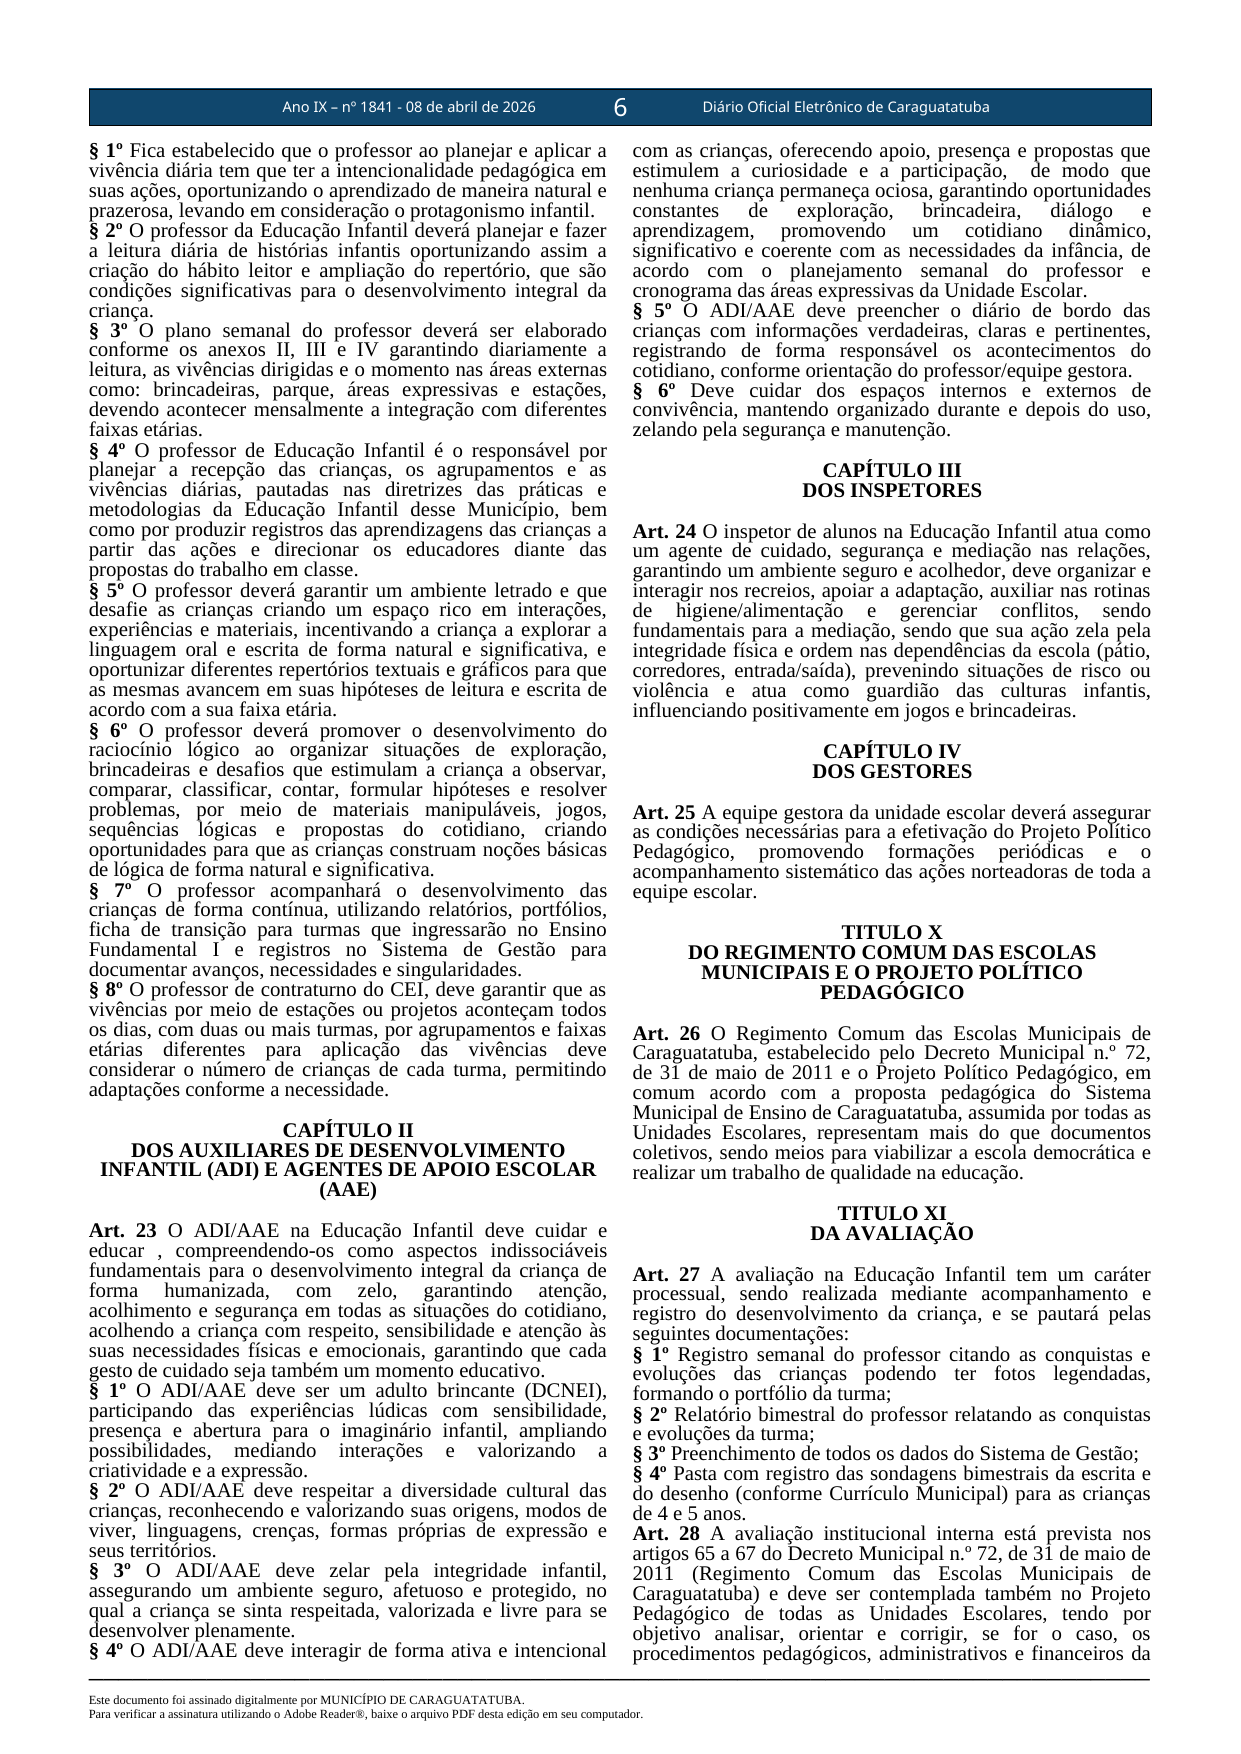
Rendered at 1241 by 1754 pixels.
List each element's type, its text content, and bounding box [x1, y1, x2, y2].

text Art. 23 O ADI/AAE na Educação Infantil deve cuidar e educar , compreendendo-os como aspectos indissociáveis fundamentais para o desenvolvimento integral da criança de forma humanizada, com zelo, garantindo atenção, acolhimento e segurança em todas as situações do cotidiano, acolhendo a criança com respeito, sensibilidade e atenção às suas necessidades físicas e emocionais, garantindo que cada gesto de cuidado seja também um momento educativo. [88, 1222, 608, 1382]
text § 6º O professor deverá promover o desenvolvimento do raciocínio lógico ao organizar situações de exploração, brincadeiras e desafios que estimulam a criança a observar, comparar, classificar, contar, formular hipóteses e resolver problemas, por meio de materiais manipuláveis, jogos, sequências lógicas e propostas do cotidiano, criando oportunidades para que as crianças construam noções básicas de lógica de forma natural e significativa. [88, 721, 608, 881]
text § 3º O plano semanal do professor deverá ser elaborado conforme os anexos II, III e IV garantindo diariamente a leitura, as vivências dirigidas e o momento nas áreas externas como: brincadeiras, parque, áreas expressivas e estações, devendo acontecer mensalmente a integração com diferentes faixas etárias. [88, 322, 608, 441]
text Art. 28 A avaliação institucional interna está prevista nos artigos 65 a 67 do Decreto Municipal n.º 72, de 31 de maio de 2011 (Regimento Comum das Escolas Municipais de Caraguatatuba) e deve ser contemplada também no Projeto Pedagógico de todas as Unidades Escolares, tendo por objetivo analisar, orientar e corrigir, se for o caso, os procedimentos pedagógicos, administrativos e financeiros da [632, 1525, 1152, 1665]
text § 4º Pasta com registro das sondagens bimestrais da escrita e do desenho (conforme Currículo Municipal) para as crianças de 4 e 5 anos. [632, 1465, 1152, 1525]
text DO REGIMENTO COMUM DAS ESCOLAS MUNICIPAIS E O PROJETO POLÍTICO PEDAGÓGICO [632, 944, 1152, 1004]
text DOS INSPETORES [632, 482, 1152, 502]
text § 4º O ADI/AAE deve interagir de forma ativa e intencional [88, 1642, 608, 1661]
text § 2º O ADI/AAE deve respeitar a diversidade cultural das crianças, reconhecendo e valorizando suas origens, modos de viver, linguagens, crenças, formas próprias de expressão e seus territórios. [88, 1482, 608, 1562]
text § 2º O professor da Educação Infantil deverá planejar e fazer a leitura diária de histórias infantis oportunizando assim a criação do hábito leitor e ampliação do repertório, que são condições significativas para o desenvolvimento integral da criança. [88, 222, 608, 322]
text DOS GESTORES [632, 763, 1152, 783]
text § 7º O professor acompanhará o desenvolvimento das crianças de forma contínua, utilizando relatórios, portfólios, ficha de transição para turmas que ingressarão no Ensino Fundamental I e registros no Sistema de Gestão para documentar avanços, necessidades e singularidades. [88, 881, 608, 981]
text § 5º O professor deverá garantir um ambiente letrado e que desafie as crianças criando um espaço rico em interações, experiências e materiais, incentivando a criança a explorar a linguagem oral e escrita de forma natural e significativa, e oportunizar diferentes repertórios textuais e gráficos para que as mesmas avancem em suas hipóteses de leitura e escrita de acordo com a sua faixa etária. [88, 581, 608, 721]
text TITULO X [632, 924, 1152, 944]
text § 4º O professor de Educação Infantil é o responsável por planejar a recepção das crianças, os agrupamentos e as vivências diárias, pautadas nas diretrizes das práticas e metodologias da Educação Infantil desse Município, bem como por produzir registros das aprendizagens das crianças a partir das ações e direcionar os educadores diante das propostas do trabalho em classe. [88, 441, 608, 581]
text Art. 27 A avaliação na Educação Infantil tem um caráter processual, sendo realizada mediante acompanhamento e registro do desenvolvimento da criança, e se pautará pelas seguintes documentações: [632, 1265, 1152, 1345]
text Art. 26 O Regimento Comum das Escolas Municipais de Caraguatatuba, estabelecido pelo Decreto Municipal n.º 72, de 31 de maio de 2011 e o Projeto Político Pedagógico, em comum acordo com a proposta pedagógica do Sistema Municipal de Ensino de Caraguatatuba, assumida por todas as Unidades Escolares, representam mais do que documentos coletivos, sendo meios para viabilizar a escola democrática e realizar um trabalho de qualidade na educação. [632, 1024, 1152, 1184]
text § 1º O ADI/AAE deve ser um adulto brincante (DCNEI), participando das experiências lúdicas com sensibilidade, presença e abertura para o imaginário infantil, ampliando possibilidades, mediando interações e valorizando a criatividade e a expressão. [88, 1382, 608, 1482]
text § 8º O professor de contraturno do CEI, deve garantir que as vivências por meio de estações ou projetos aconteçam todos os dias, com duas ou mais turmas, por agrupamentos e faixas etárias diferentes para aplicação das vivências deve considerar o número de crianças de cada turma, permitindo adaptações conforme a necessidade. [88, 981, 608, 1101]
text Art. 25 A equipe gestora da unidade escolar deverá assegurar as condições necessárias para a efetivação do Projeto Político Pedagógico, promovendo formações periódicas e o acompanhamento sistemático das ações norteadoras de toda a equipe escolar. [632, 803, 1152, 903]
text CAPÍTULO III [632, 462, 1152, 482]
text § 3º Preenchimento de todos os dados do Sistema de Gestão; [632, 1445, 1152, 1465]
text Art. 24 O inspetor de alunos na Educação Infantil atua como um agente de cuidado, segurança e mediação nas relações, garantindo um ambiente seguro e acolhedor, deve organizar e interagir nos recreios, apoiar a adaptação, auxiliar nas rotinas de higiene/alimentação e gerenciar conflitos, sendo fundamentais para a mediação, sendo que sua ação zela pela integridade física e ordem nas dependências da escola (pátio, corredores, entrada/saída), prevenindo situações de risco ou violência e atua como guardião das culturas infantis, influenciando positivamente em jogos e brincadeiras. [632, 522, 1152, 722]
text com as crianças, oferecendo apoio, presença e propostas que estimulem a curiosidade e a participação, de modo que nenhuma criança permaneça ociosa, garantindo oportunidades constantes de exploração, brincadeira, diálogo e aprendizagem, promovendo um cotidiano dinâmico, significativo e coerente com as necessidades da infância, de acordo com o planejamento semanal do professor e cronograma das áreas expressivas da Unidade Escolar. [632, 142, 1152, 302]
text CAPÍTULO IV [632, 743, 1152, 763]
text § 1º Registro semanal do professor citando as conquistas e evoluções das crianças podendo ter fotos legendadas, formando o portfólio da turma; [632, 1345, 1152, 1405]
text § 1º Fica estabelecido que o professor ao planejar e aplicar a vivência diária tem que ter a intencionalidade pedagógica em suas ações, oportunizando o aprendizado de maneira natural e prazerosa, levando em consideração o protagonismo infantil. [88, 142, 608, 222]
text § 6º Deve cuidar dos espaços internos e externos de convivência, mantendo organizado durante e depois do uso, zelando pela segurança e manutenção. [632, 382, 1152, 441]
text § 2º Relatório bimestral do professor relatando as conquistas e evoluções da turma; [632, 1405, 1152, 1445]
text CAPÍTULO II [88, 1122, 608, 1141]
text DA AVALIAÇÃO [632, 1225, 1152, 1245]
text TITULO XI [632, 1205, 1152, 1225]
text § 5º O ADI/AAE deve preencher o diário de bordo das crianças com informações verdadeiras, claras e pertinentes, registrando de forma responsável os acontecimentos do cotidiano, conforme orientação do professor/equipe gestora. [632, 302, 1152, 382]
text DOS AUXILIARES DE DESENVOLVIMENTO INFANTIL (ADI) E AGENTES DE APOIO ESCOLAR (AAE) [88, 1141, 608, 1201]
text § 3º O ADI/AAE deve zelar pela integridade infantil, assegurando um ambiente seguro, afetuoso e protegido, no qual a criança se sinta respeitada, valorizada e livre para se desenvolver plenamente. [88, 1562, 608, 1642]
